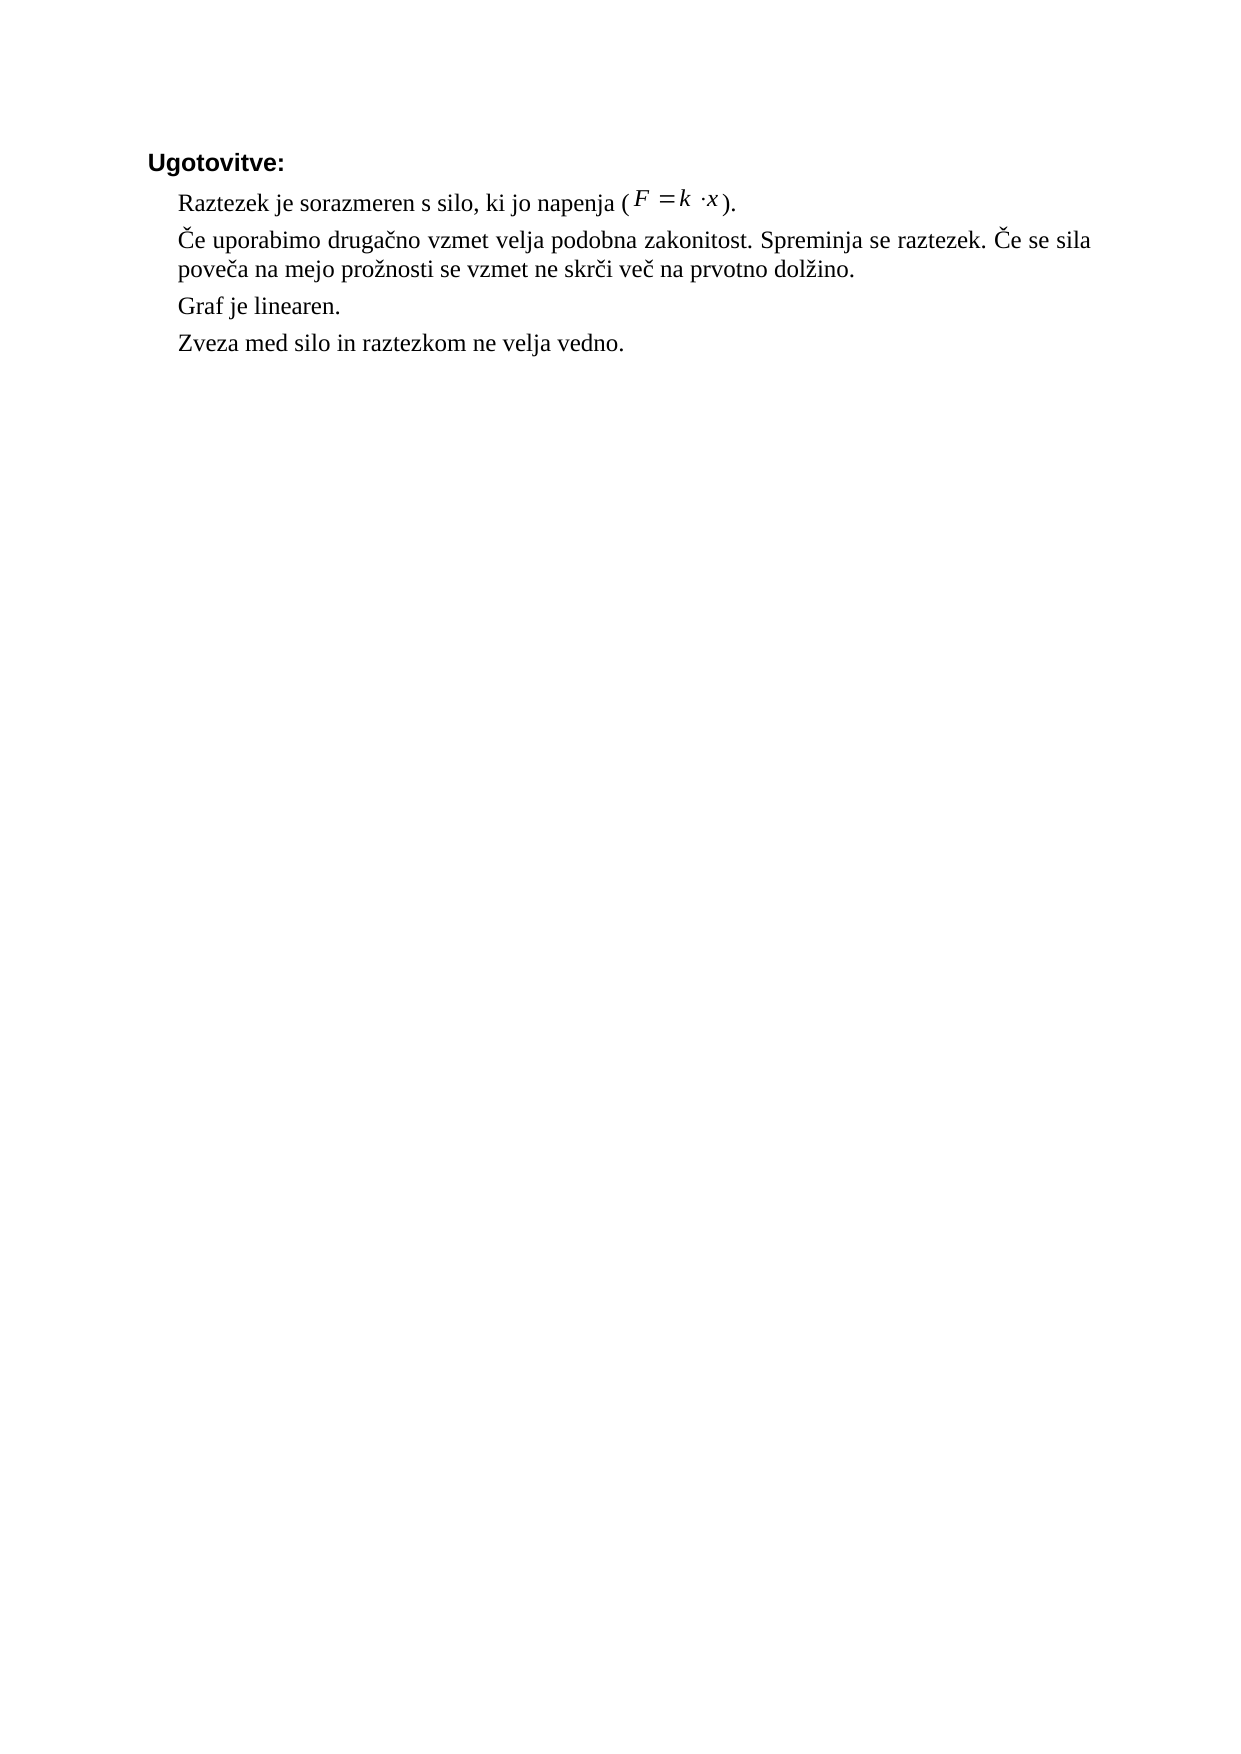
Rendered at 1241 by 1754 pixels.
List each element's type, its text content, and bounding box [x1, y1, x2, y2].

subtitle Ugotovitve: [148, 148, 1093, 176]
text Raztezek je sorazmeren s silo, ki jo napenja (). [178, 187, 1093, 217]
text Zveza med silo in raztezkom ne velja vedno. [178, 328, 1093, 357]
text Če uporabimo drugačno vzmet velja podobna zakonitost. Spreminja se raztezek. Če se sila poveča na mejo prožnosti se vzmet ne skrči več na prvotno dolžino. [178, 225, 1093, 282]
text Graf je linearen. [178, 291, 1093, 319]
